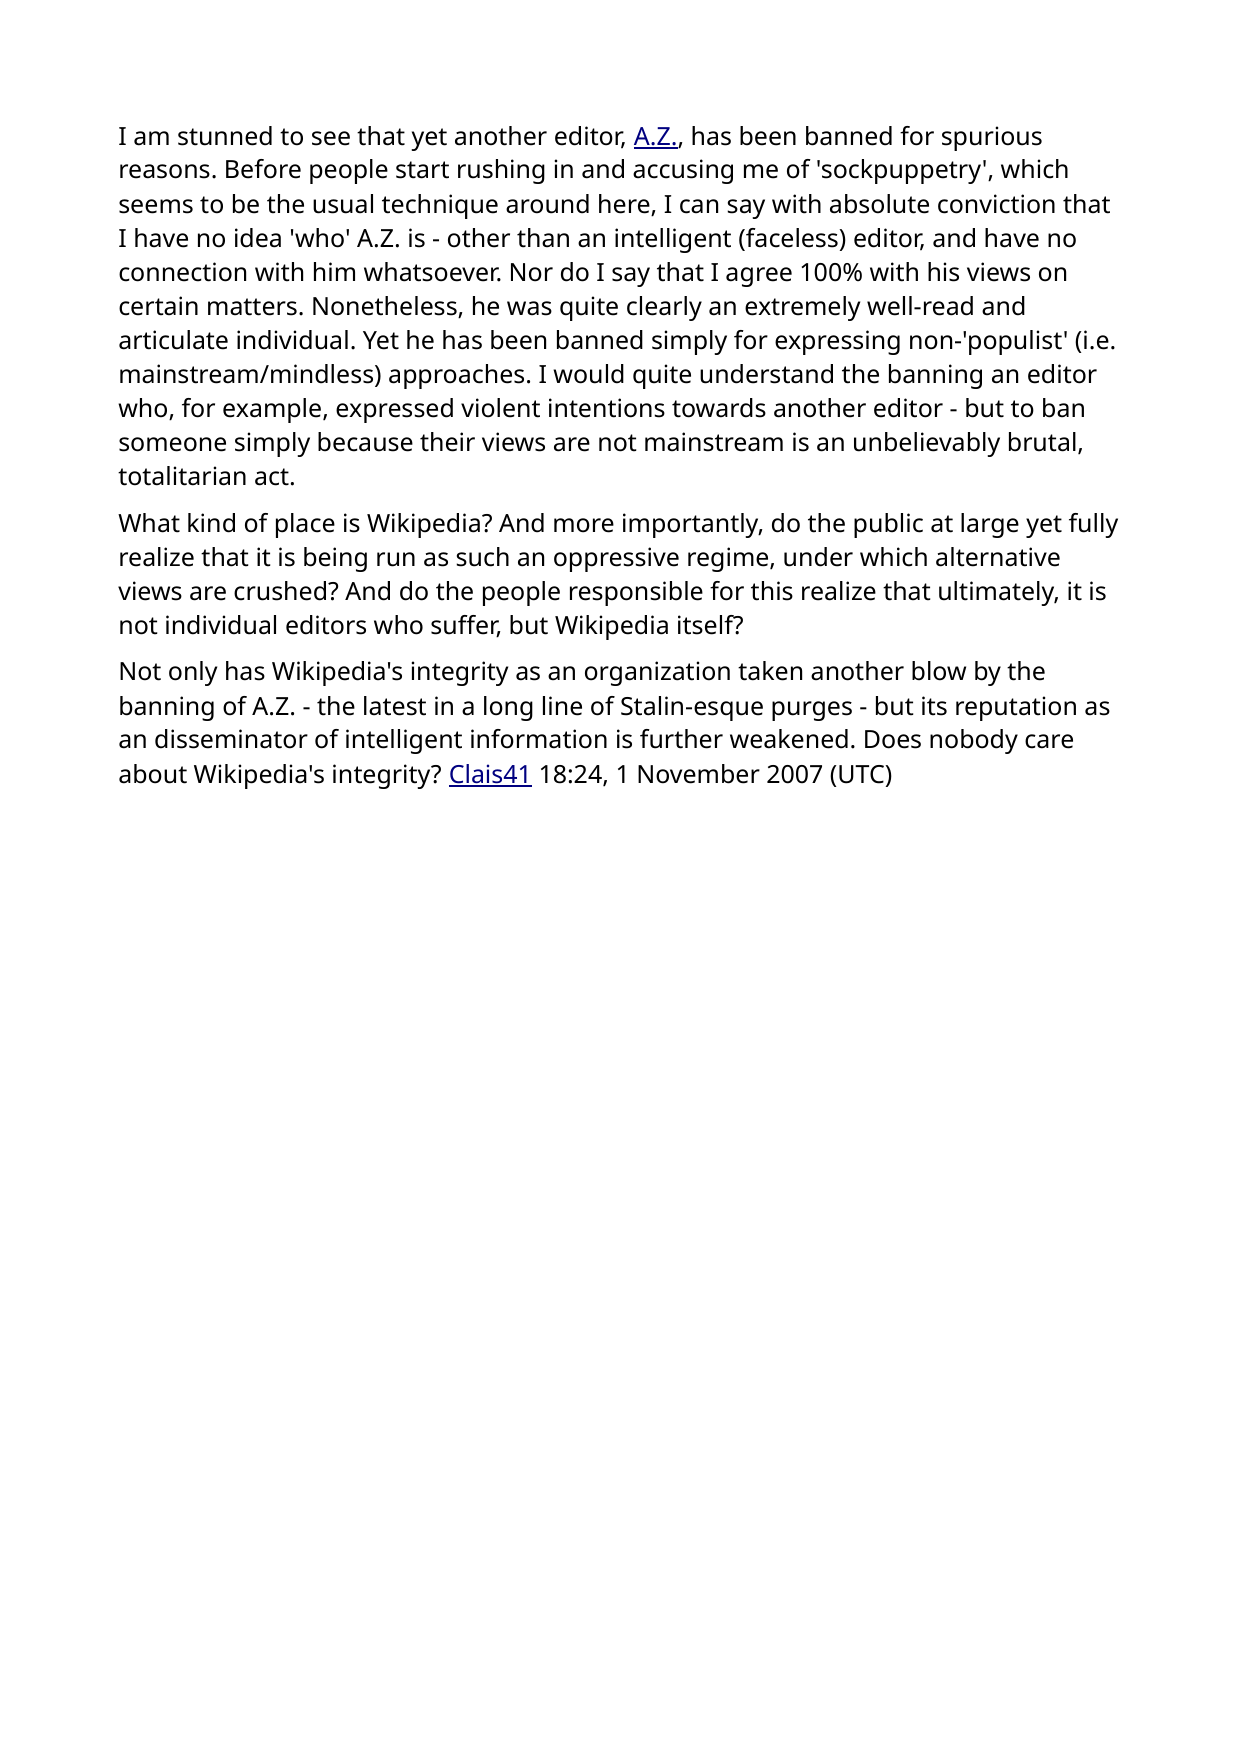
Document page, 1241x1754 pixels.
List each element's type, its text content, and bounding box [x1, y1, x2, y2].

text I am stunned to see that yet another editor, A.Z., has been banned for spurious reasons. Before people start rushing in and accusing me of 'sockpuppetry', which seems to be the usual technique around here, I can say with absolute conviction that I have no idea 'who' A.Z. is - other than an intelligent (faceless) editor, and have no connection with him whatsoever. Nor do I say that I agree 100% with his views on certain matters. Nonetheless, he was quite clearly an extremely well-read and articulate individual. Yet he has been banned simply for expressing non-'populist' (i.e. mainstream/mindless) approaches. I would quite understand the banning an editor who, for example, expressed violent intentions towards another editor - but to ban someone simply because their views are not mainstream is an unbelievably brutal, totalitarian act. [118, 118, 1122, 493]
text Not only has Wikipedia's integrity as an organization taken another blow by the banning of A.Z. - the latest in a long line of Stalin-esque purges - but its reputation as an disseminator of intelligent information is further weakened. Does nobody care about Wikipedia's integrity? Clais41 18:24, 1 November 2007 (UTC) [118, 654, 1122, 790]
text What kind of place is Wikipedia? And more importantly, do the public at large yet fully realize that it is being run as such an oppressive regime, under which alternative views are crushed? And do the people responsible for this realize that ultimately, it is not individual editors who suffer, but Wikipedia itself? [118, 505, 1122, 642]
